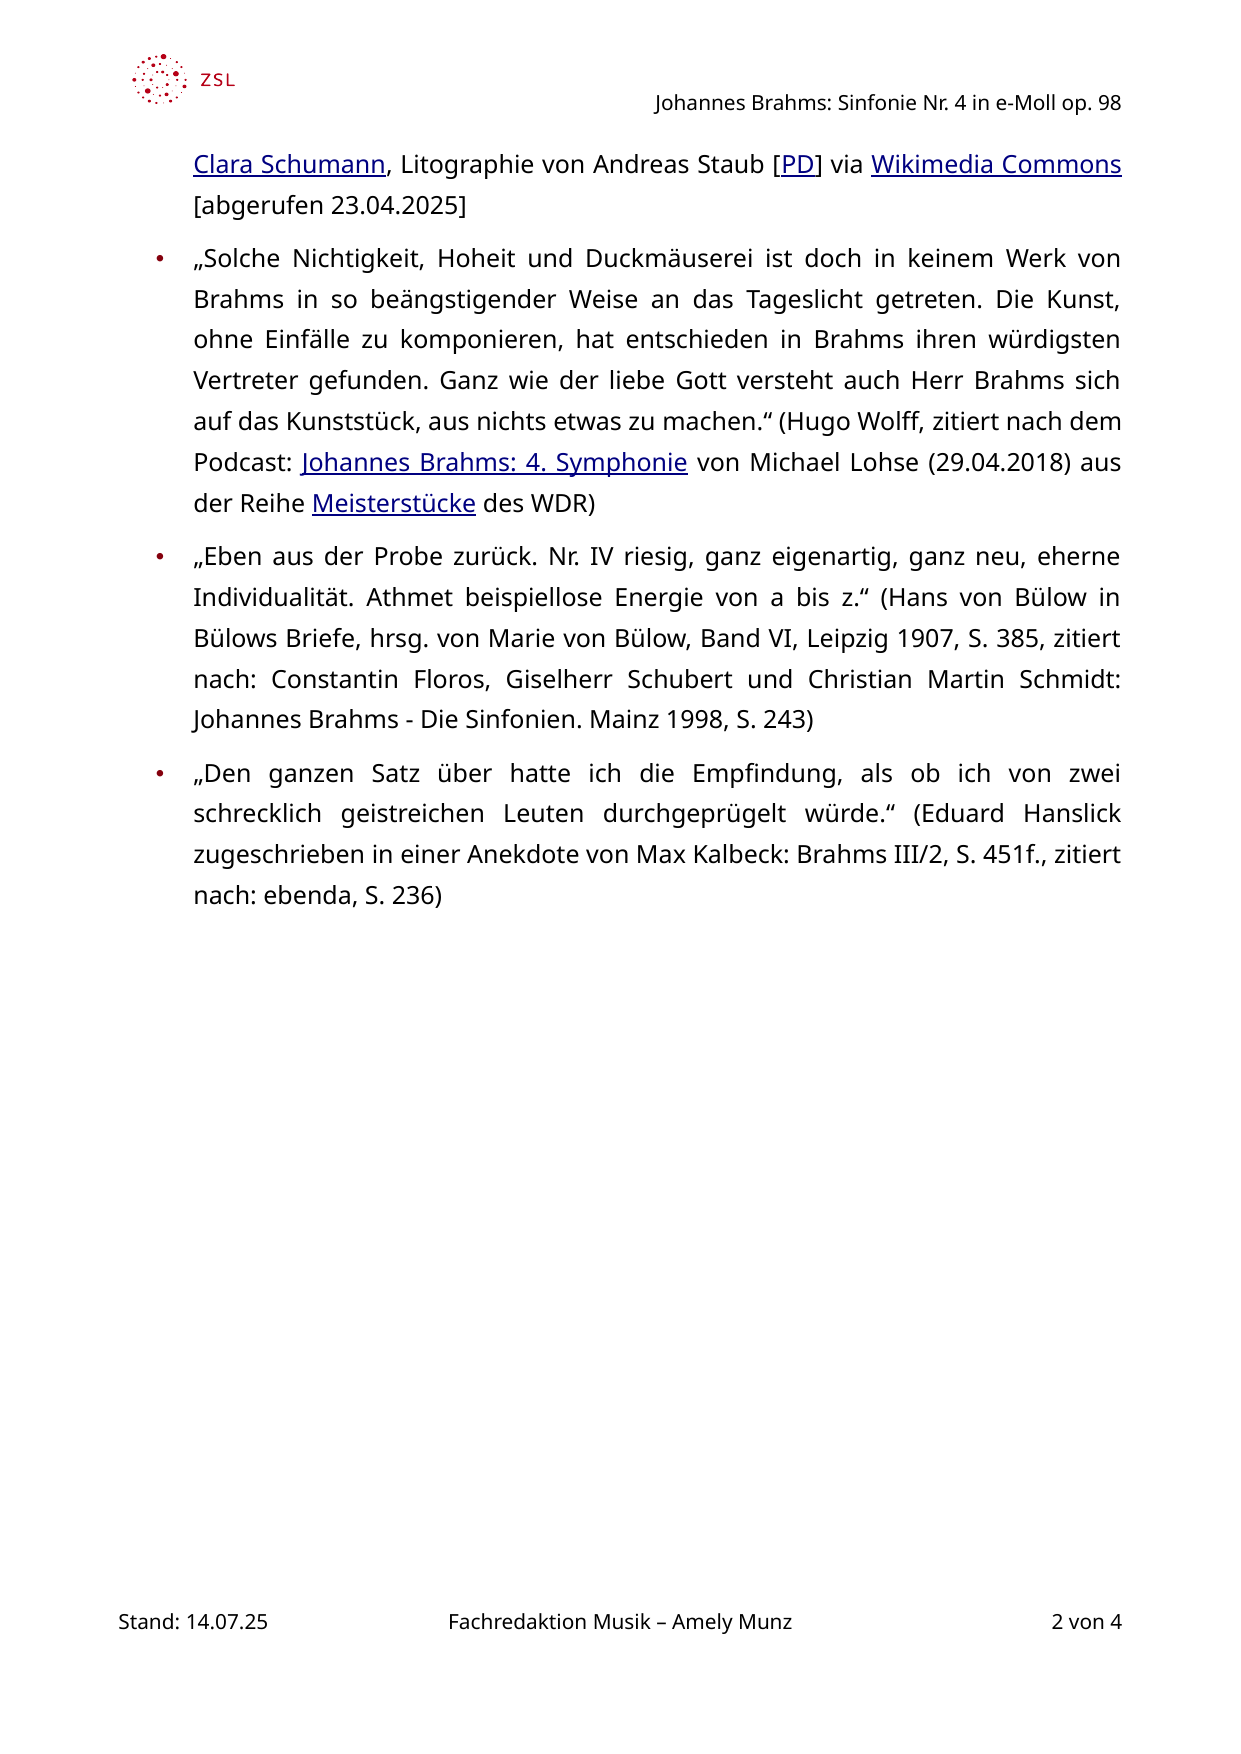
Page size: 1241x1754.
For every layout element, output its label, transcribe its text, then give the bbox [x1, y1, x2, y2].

list „Eben aus der Probe zurück. Nr. IV riesig, ganz eigenartig, ganz neu, eherne Individualität. Athmet beispiellose Energie von a bis z.“ (Hans von Bülow in Bülows Briefe, hrsg. von Marie von Bülow, Band VI, Leipzig 1907, S. 385, zitiert nach: Constantin Floros, Giselherr Schubert und Christian Martin Schmidt: Johannes Brahms - Die Sinfonien. Mainz 1998, S. 243) [156, 539, 1122, 736]
list Clara Schumann, Litographie von Andreas Staub [PD] via Wikimedia Commons [abgerufen 23.04.2025] [156, 146, 1122, 221]
list „Solche Nichtigkeit, Hoheit und Duckmäuserei ist doch in keinem Werk von Brahms in so beängstigender Weise an das Tageslicht getreten. Die Kunst, ohne Einfälle zu komponieren, hat entschieden in Brahms ihren würdigsten Vertreter gefunden. Ganz wie der liebe Gott versteht auch Herr Brahms sich auf das Kunststück, aus nichts etwas zu machen.“ (Hugo Wolff, zitiert nach dem Podcast: Johannes Brahms: 4. Symphonie von Michael Lohse (29.04.2018) aus der Reihe Meisterstücke des WDR) [156, 241, 1122, 519]
picture [118, 42, 248, 117]
list „Den ganzen Satz über hatte ich die Empfindung, als ob ich von zwei schrecklich geistreichen Leuten durchgeprügelt würde.“ (Eduard Hanslick zugeschrieben in einer Anekdote von Max Kalbeck: Brahms III/2, S. 451f., zitiert nach: ebenda, S. 236) [156, 755, 1122, 912]
